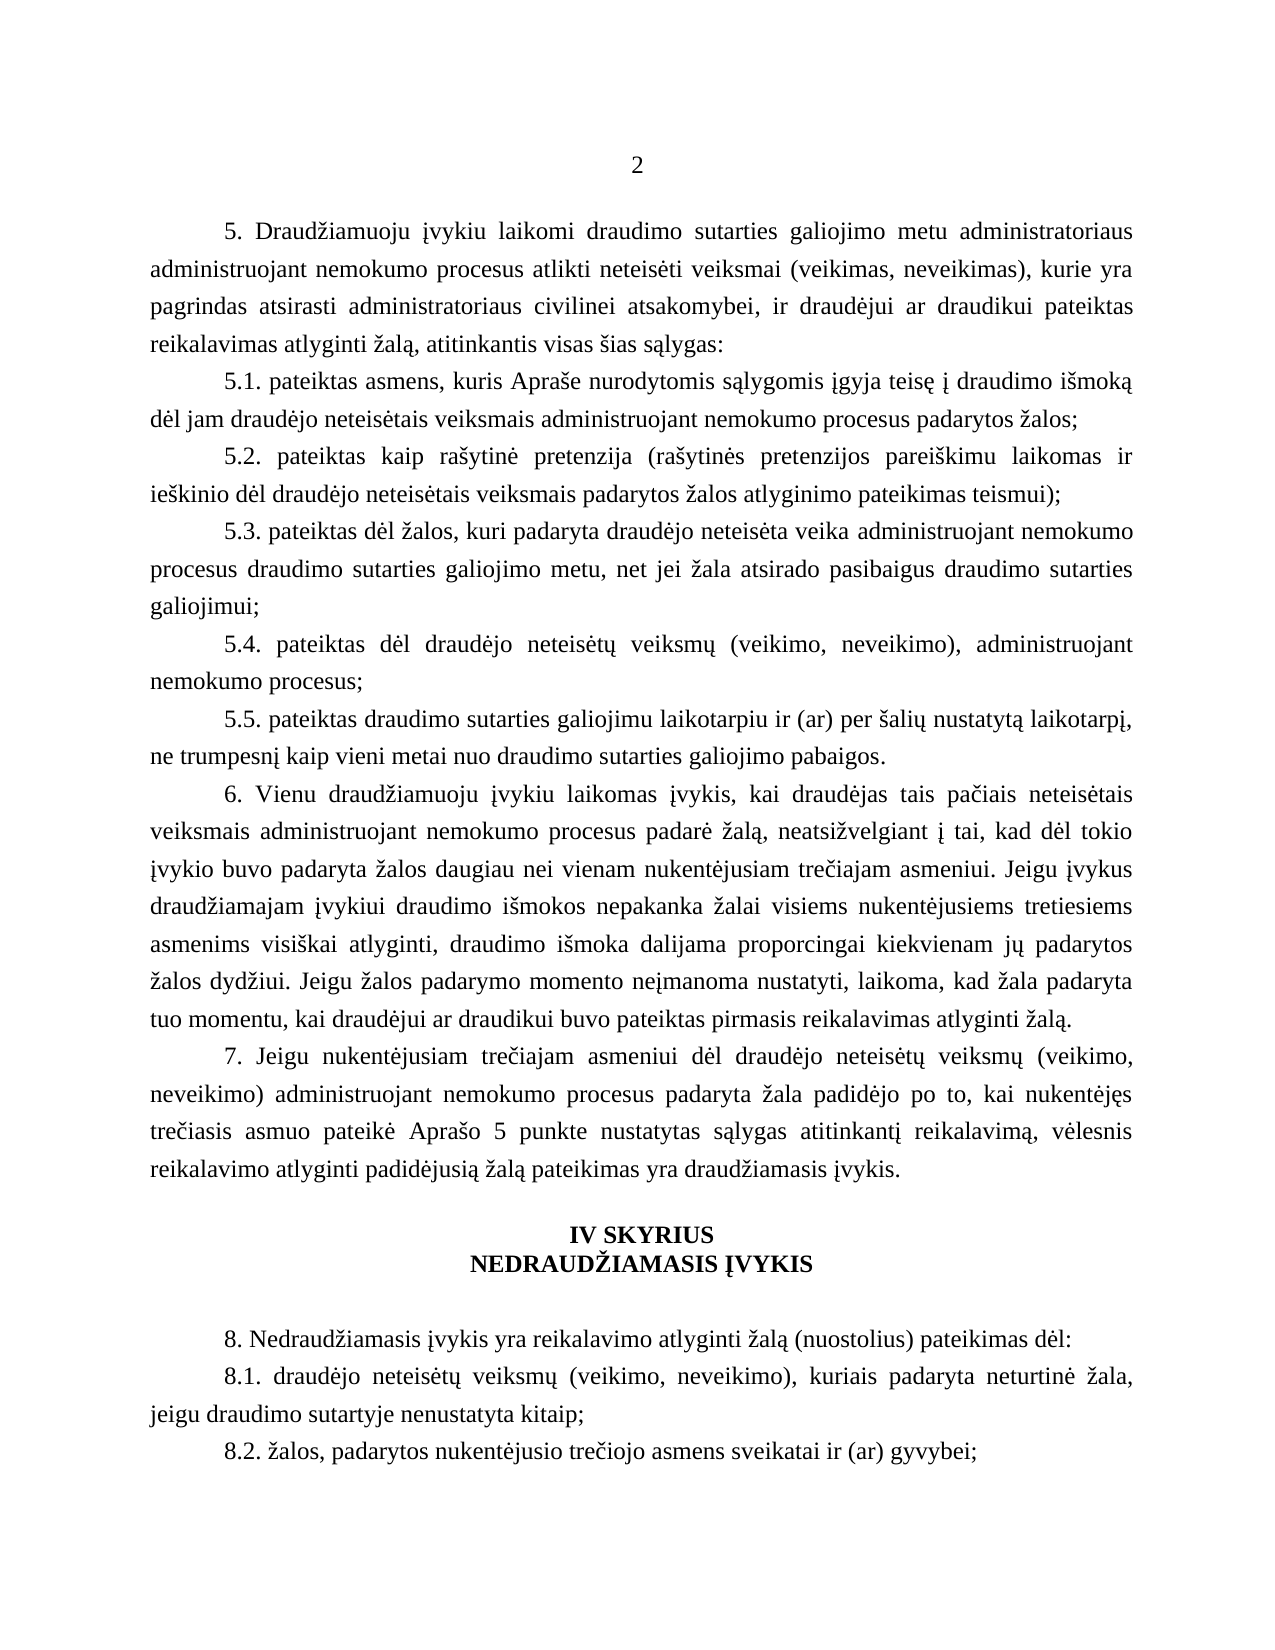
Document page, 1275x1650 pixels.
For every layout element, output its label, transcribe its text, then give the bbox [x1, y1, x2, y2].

text 5.4. pateiktas dėl draudėjo neteisėtų veiksmų (veikimo, neveikimo), administruojant nemokumo procesus; [150, 620, 1133, 695]
text 7. Jeigu nukentėjusiam trečiajam asmeniui dėl draudėjo neteisėtų veiksmų (veikimo, neveikimo) administruojant nemokumo procesus padaryta žala padidėjo po to, kai nukentėjęs trečiasis asmuo pateikė Aprašo 5 punkte nustatytas sąlygas atitinkantį reikalavimą, vėlesnis reikalavimo atlyginti padidėjusią žalą pateikimas yra draudžiamasis įvykis. [150, 1032, 1133, 1182]
text 8.2. žalos, padarytos nukentėjusio trečiojo asmens sveikatai ir (ar) gyvybei; [224, 1427, 1133, 1465]
text 5.2. pateiktas kaip rašytinė pretenzija (rašytinės pretenzijos pareiškimu laikomas ir ieškinio dėl draudėjo neteisėtais veiksmais padarytos žalos atlyginimo pateikimas teismui); [150, 432, 1133, 507]
text 5.1. pateiktas asmens, kuris Apraše nurodytomis sąlygomis įgyja teisę į draudimo išmoką dėl jam draudėjo neteisėtais veiksmais administruojant nemokumo procesus padarytos žalos; [150, 357, 1133, 432]
text 6. Vienu draudžiamuoju įvykiu laikomas įvykis, kai draudėjas tais pačiais neteisėtais veiksmais administruojant nemokumo procesus padarė žalą, neatsižvelgiant į tai, kad dėl tokio įvykio buvo padaryta žalos daugiau nei vienam nukentėjusiam trečiajam asmeniui. Jeigu įvykus draudžiamajam įvykiui draudimo išmokos nepakanka žalai visiems nukentėjusiems tretiesiems asmenims visiškai atlyginti, draudimo išmoka dalijama proporcingai kiekvienam jų padarytos žalos dydžiui. Jeigu žalos padarymo momento neįmanoma nustatyti, laikoma, kad žala padaryta tuo momentu, kai draudėjui ar draudikui buvo pateiktas pirmasis reikalavimas atlyginti žalą. [150, 770, 1133, 1032]
text 8.1. draudėjo neteisėtų veiksmų (veikimo, neveikimo), kuriais padaryta neturtinė žala, jeigu draudimo sutartyje nenustatyta kitaip; [150, 1352, 1133, 1427]
text 5.3. pateiktas dėl žalos, kuri padaryta draudėjo neteisėta veika administruojant nemokumo procesus draudimo sutarties galiojimo metu, net jei žala atsirado pasibaigus draudimo sutarties galiojimui; [150, 507, 1133, 620]
text 5. Draudžiamuoju įvykiu laikomi draudimo sutarties galiojimo metu administratoriaus administruojant nemokumo procesus atlikti neteisėti veiksmai (veikimas, neveikimas), kurie yra pagrindas atsirasti administratoriaus civilinei atsakomybei, ir draudėjui ar draudikui pateiktas reikalavimas atlyginti žalą, atitinkantis visas šias sąlygas: [150, 207, 1133, 357]
text 5.5. pateiktas draudimo sutarties galiojimu laikotarpiu ir (ar) per šalių nustatytą laikotarpį, ne trumpesnį kaip vieni metai nuo draudimo sutarties galiojimo pabaigos. [150, 695, 1133, 770]
text NEDRAUDŽIAMASIS ĮVYKIS [150, 1249, 1133, 1277]
text IV SKYRIUS [150, 1220, 1133, 1249]
text 8. Nedraudžiamasis įvykis yra reikalavimo atlyginti žalą (nuostolius) pateikimas dėl: [150, 1315, 1133, 1352]
